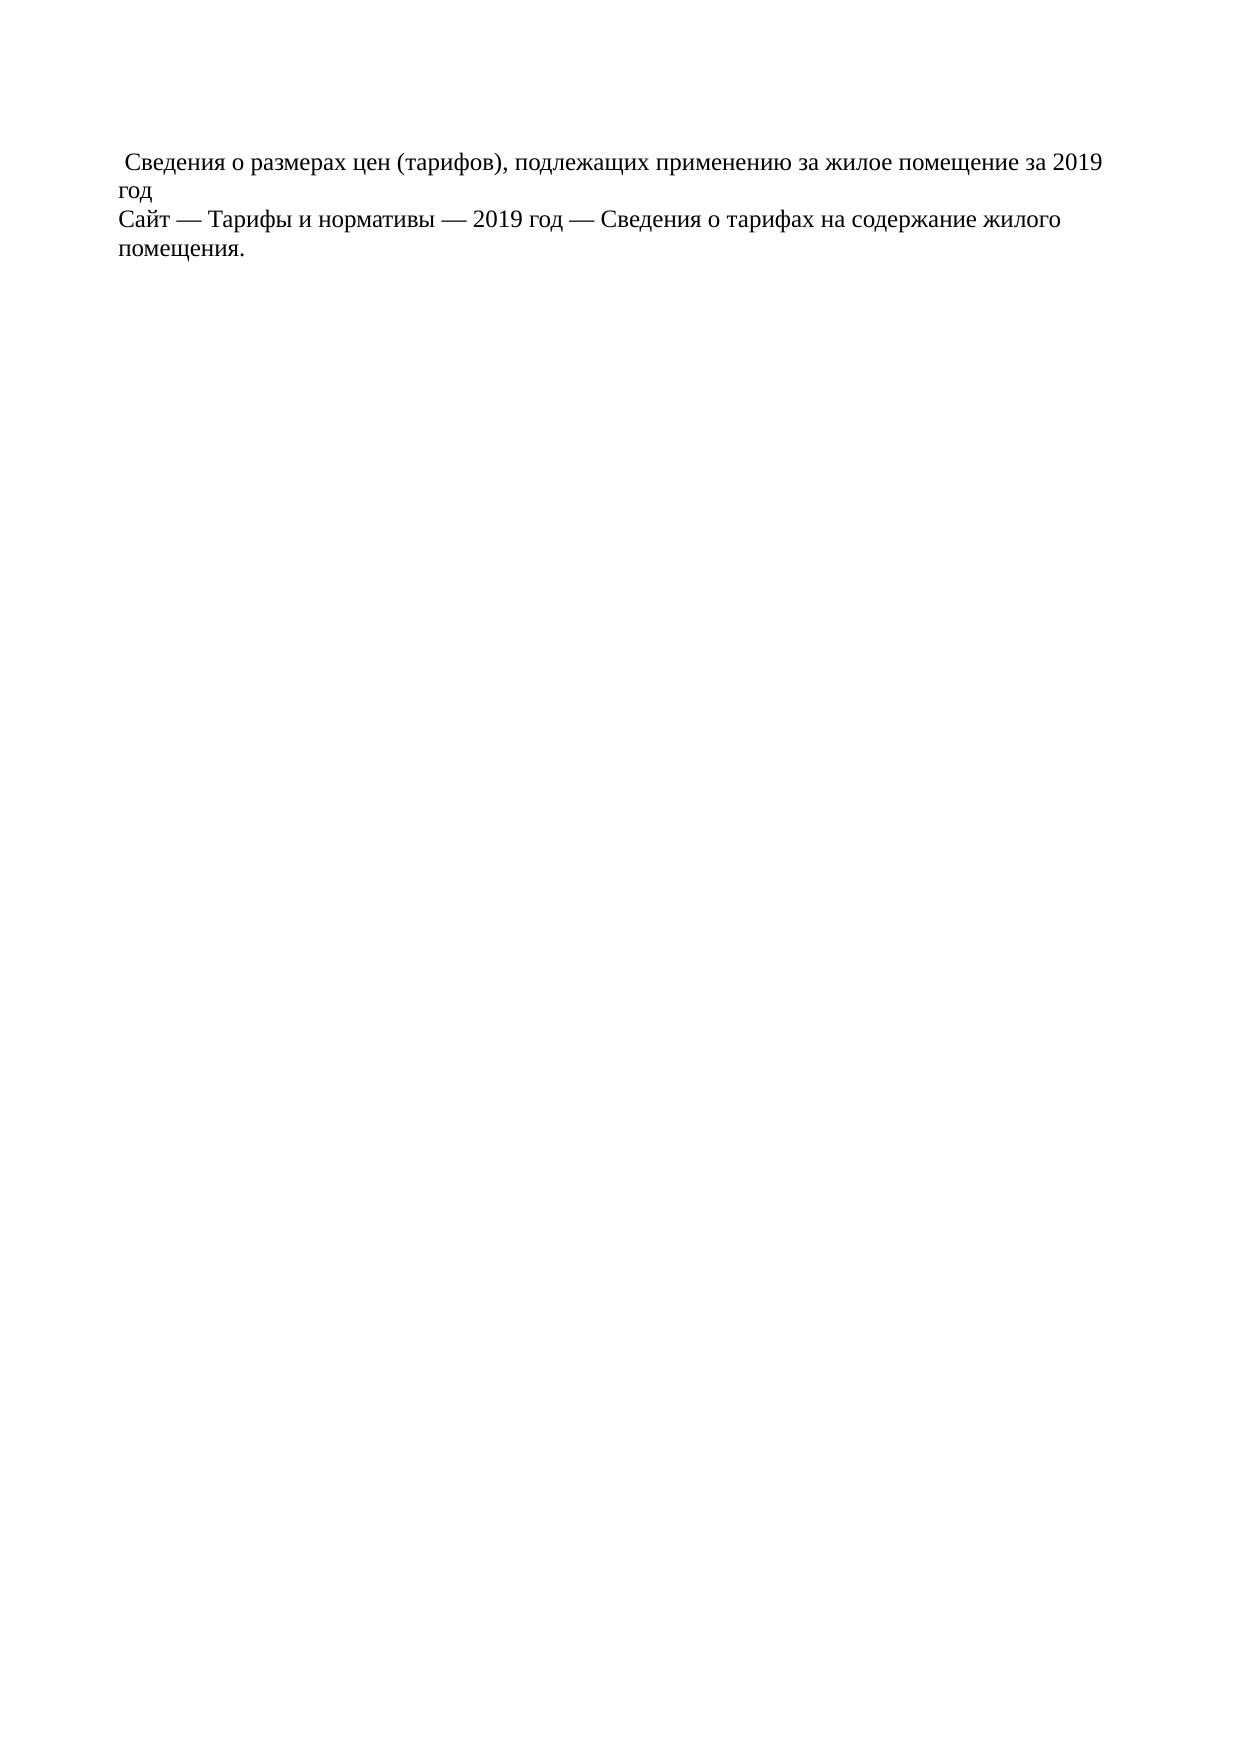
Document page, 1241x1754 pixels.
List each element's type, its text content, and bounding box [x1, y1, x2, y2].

text Сведения о размерах цен (тарифов), подлежащих применению за жилое помещение за 2019 год [118, 147, 1122, 204]
text Сайт — Тарифы и нормативы — 2019 год — Сведения о тарифах на содержание жилого помещения. [118, 204, 1122, 262]
